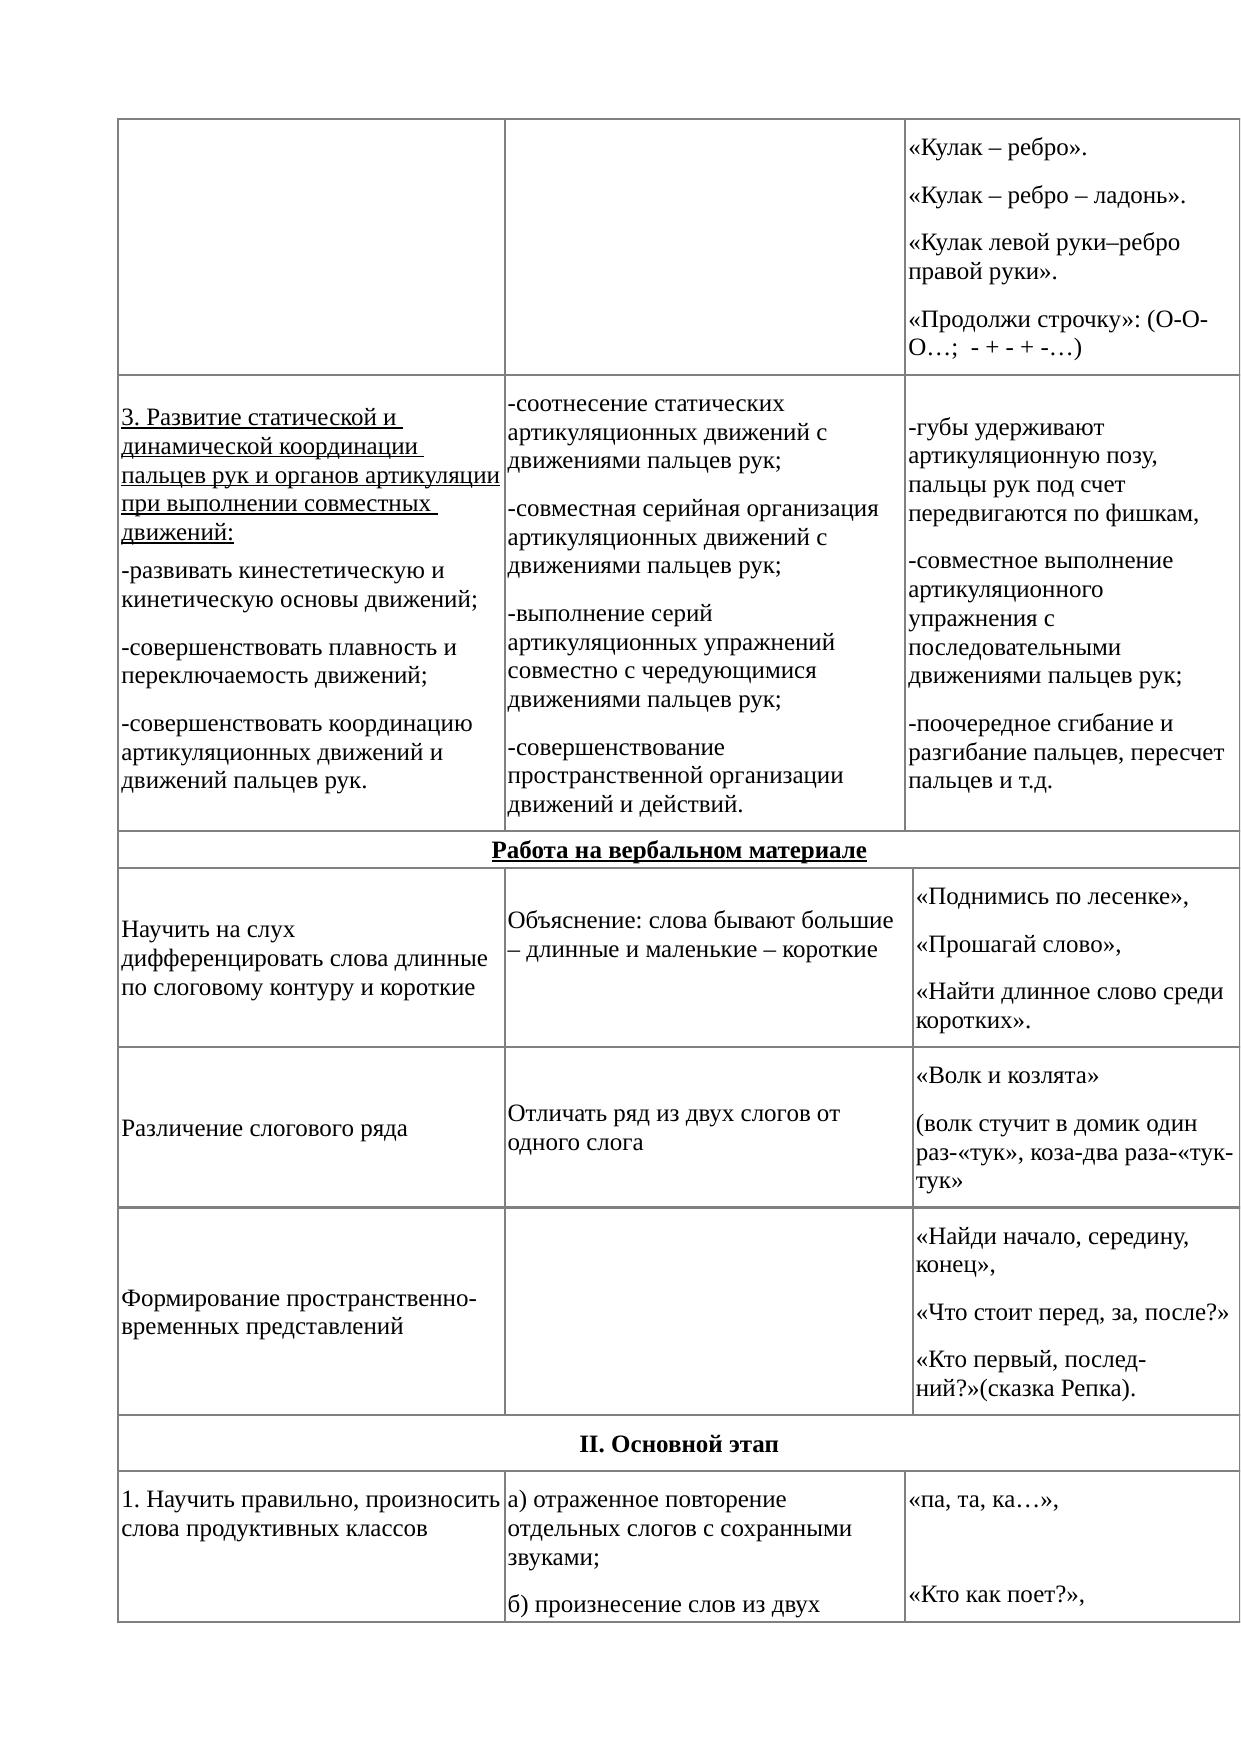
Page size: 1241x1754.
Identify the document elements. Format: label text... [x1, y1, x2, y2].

table_cell «Найди начало, середину, конец», «Что стоит перед, за, после?» «Кто первый, послед-ний?»(сказка Репка). [914, 1209, 1239, 1414]
table_cell Научить на слух дифференцировать слова длинные по слоговому контуру и короткие [119, 869, 504, 1046]
table_cell «Поднимись по лесенке», «Прошагай слово», «Найти длинное слово среди коротких». [914, 869, 1239, 1046]
table_cell Объяснение: слова бывают большие – длинные и маленькие – короткие [506, 869, 912, 1046]
table_cell 3. Развитие статической и динамической координации пальцев рук и органов артикуляции при выполнении совместных движений: -развивать кинестетическую и кинетическую основы движений; -совершенствовать плавность и переключаемость движений; -совершенствовать координацию артикуляционных движений и движений пальцев рук. [119, 376, 504, 830]
table_cell «Волк и козлята» (волк стучит в домик один раз-«тук», коза-два раза-«тук-тук» [914, 1048, 1239, 1206]
table_cell -соотнесение статических артикуляционных движений с движениями пальцев рук; -совместная серийная организация артикуляционных движений с движениями пальцев рук; -выполнение серий артикуляционных упражнений совместно с чередующимися движениями пальцев рук; -совершенствование пространственной организации движений и действий. [506, 376, 904, 830]
table_cell 1. Научить правильно, произносить слова продуктивных классов [119, 1472, 504, 1621]
table_cell Работа на вербальном материале [119, 832, 1239, 867]
table_cell [506, 120, 904, 373]
table_cell «Кулак – ребро». «Кулак – ребро – ладонь». «Кулак левой руки–ребро правой руки». «Продолжи строчку»: (О-О-О…; - + - + -…) [906, 120, 1239, 373]
table_cell а) отраженное повторение отдельных слогов с сохранными звуками; б) произнесение слов из двух [506, 1472, 904, 1621]
table_cell -губы удерживают артикуляционную позу, пальцы рук под счет передвигаются по фишкам, -совместное выполнение артикуляционного упражнения с последовательными движениями пальцев рук; -поочередное сгибание и разгибание пальцев, пересчет пальцев и т.д. [906, 376, 1239, 830]
table_cell [506, 1209, 912, 1414]
table_cell [119, 120, 504, 373]
table_cell II. Основной этап [119, 1416, 1239, 1470]
table_cell Различение слогового ряда [119, 1048, 504, 1206]
table_cell Отличать ряд из двух слогов от одного слога [506, 1048, 912, 1206]
table_cell Формирование пространственно-временных представлений [119, 1209, 504, 1414]
table_cell «па, та, ка…», «Кто как поет?», [906, 1472, 1239, 1621]
